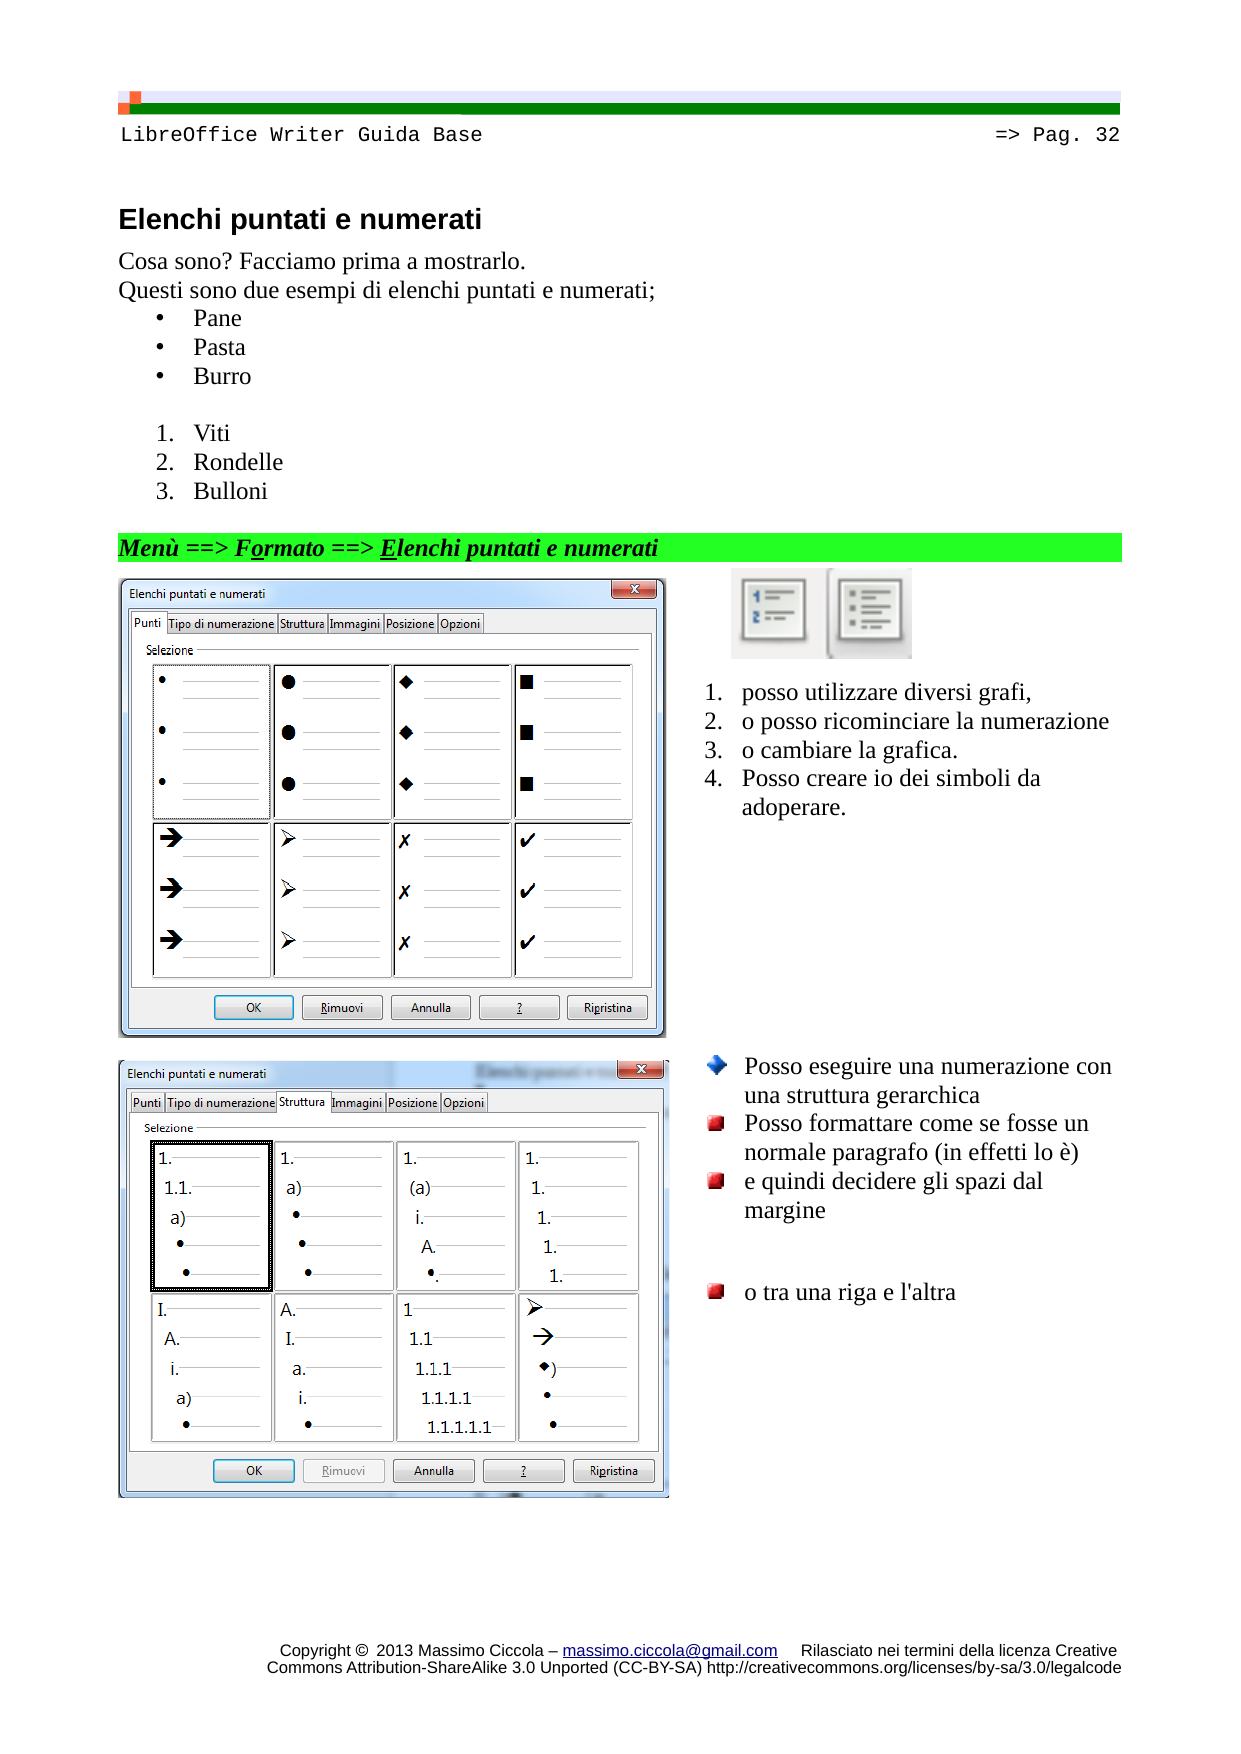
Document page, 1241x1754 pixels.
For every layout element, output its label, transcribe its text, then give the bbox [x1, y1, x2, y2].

picture [707, 1283, 724, 1299]
text Questi sono due esempi di elenchi puntati e numerati; [118, 275, 1122, 303]
list posso utilizzare diversi grafi, [667, 677, 1122, 706]
list Bulloni [156, 476, 1122, 505]
list Rondelle [156, 447, 1122, 476]
list o cambiare la grafica. [667, 735, 1122, 763]
list o posso ricominciare la numerazione [667, 706, 1122, 735]
list Burro [156, 361, 1122, 390]
list Posso creare io dei simboli da adoperare. [667, 763, 1122, 821]
picture [731, 568, 912, 659]
picture [118, 578, 667, 1038]
list Posso formattare come se fosse un normale paragrafo (in effetti lo è) [670, 1108, 1122, 1166]
picture [707, 1055, 727, 1075]
list Pane [156, 303, 1122, 332]
list Pasta [156, 332, 1122, 361]
picture [118, 1060, 670, 1498]
picture [707, 1172, 724, 1189]
picture [707, 1115, 724, 1131]
text Menù ==> Formato ==> Elenchi puntati e numerati [118, 533, 1122, 562]
list e quindi decidere gli spazi dal margine [670, 1166, 1122, 1223]
text Cosa sono? Facciamo prima a mostrarlo. [118, 246, 1122, 275]
list Viti [156, 418, 1122, 447]
list Posso eseguire una numerazione con una struttura gerarchica [156, 1051, 1122, 1108]
subtitle Elenchi puntati e numerati [118, 202, 1122, 236]
list o tra una riga e l'altra [670, 1277, 1122, 1305]
